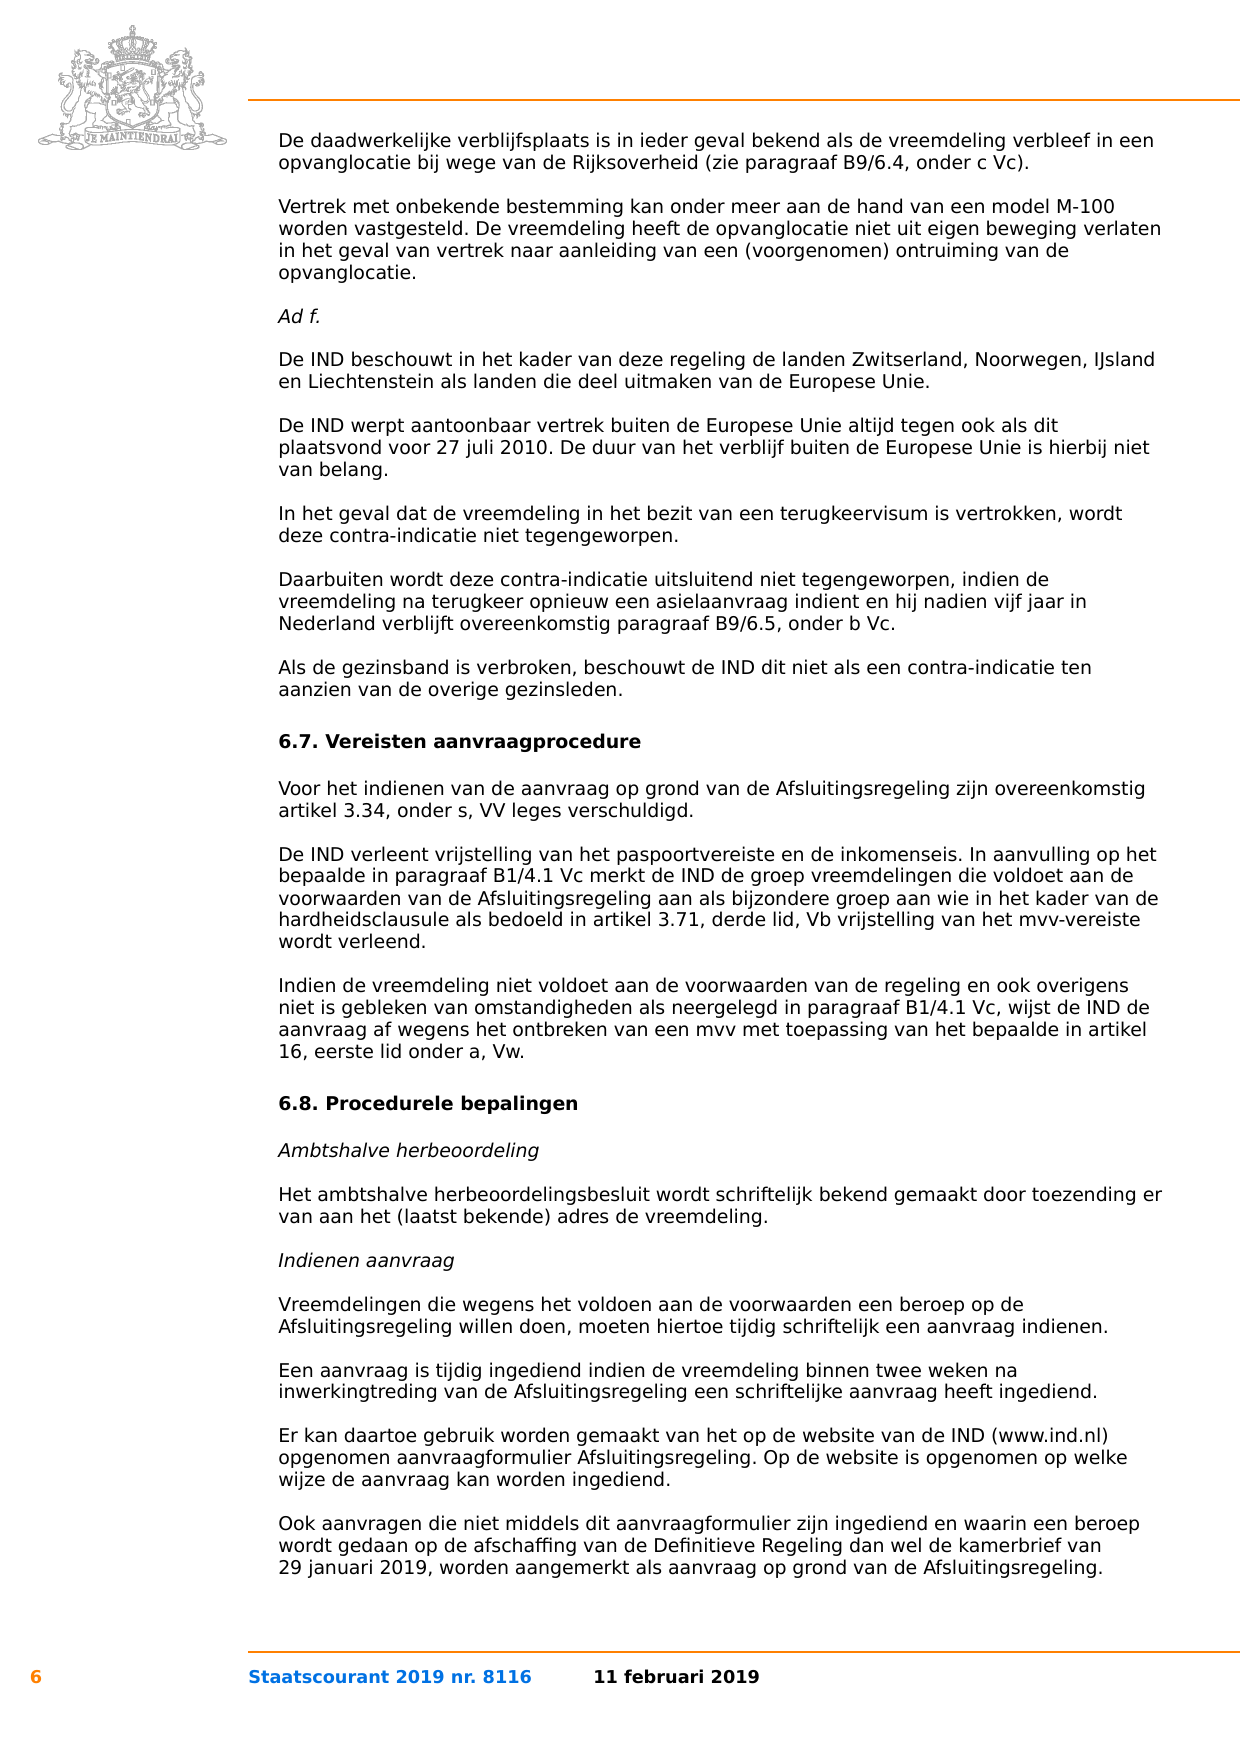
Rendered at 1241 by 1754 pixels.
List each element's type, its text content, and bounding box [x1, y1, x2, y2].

text Vertrek met onbekende bestemming kan onder meer aan de hand van een model M-100 worden vastgesteld. De vreemdeling heeft de opvanglocatie niet uit eigen beweging verlaten in het geval van vertrek naar aanleiding van een (voorgenomen) ontruiming van de opvanglocatie. [278, 196, 1163, 284]
text Ook aanvragen die niet middels dit aanvraagformulier zijn ingediend en waarin een beroep wordt gedaan op de afschaffing van de Definitieve Regeling dan wel de kamerbrief van 29 januari 2019, worden aangemerkt als aanvraag op grond van de Afsluitingsregeling. [278, 1513, 1163, 1579]
text In het geval dat de vreemdeling in het bezit van een terugkeervisum is vertrokken, wordt deze contra-indicatie niet tegengeworpen. [278, 503, 1163, 547]
text Voor het indienen van de aanvraag op grond van de Afsluitingsregeling zijn overeenkomstig artikel 3.34, onder s, VV leges verschuldigd. [278, 778, 1163, 822]
text Indien de vreemdeling niet voldoet aan de voorwaarden van de regeling en ook overigens niet is gebleken van omstandigheden als neergelegd in paragraaf B1/4.1 Vc, wijst de IND de aanvraag af wegens het ontbreken van een mvv met toepassing van het bepaalde in artikel 16, eerste lid onder a, Vw. [278, 975, 1163, 1063]
subtitle Indienen aanvraag [278, 1250, 1163, 1272]
text Als de gezinsband is verbroken, beschouwt de IND dit niet als een contra-indicatie ten aanzien van de overige gezinsleden. [278, 657, 1163, 701]
subtitle Ambtshalve herbeoordeling [278, 1140, 1163, 1162]
picture [38, 25, 227, 150]
text Er kan daartoe gebruik worden gemaakt van het op de website van de IND (www.ind.nl) opgenomen aanvraagformulier Afsluitingsregeling. Op de website is opgenomen op welke wijze de aanvraag kan worden ingediend. [278, 1425, 1163, 1491]
text De daadwerkelijke verblijfsplaats is in ieder geval bekend als de vreemdeling verbleef in een opvanglocatie bij wege van de Rijksoverheid (zie paragraaf B9/6.4, onder c Vc). [278, 130, 1163, 174]
text Het ambtshalve herbeoordelingsbesluit wordt schriftelijk bekend gemaakt door toezending er van aan het (laatst bekende) adres de vreemdeling. [278, 1184, 1163, 1228]
text De IND beschouwt in het kader van deze regeling de landen Zwitserland, Noorwegen, IJsland en Liechtenstein als landen die deel uitmaken van de Europese Unie. [278, 349, 1163, 393]
subtitle Ad f. [278, 306, 1163, 327]
text De IND werpt aantoonbaar vertrek buiten de Europese Unie altijd tegen ook als dit plaatsvond voor 27 juli 2010. De duur van het verblijf buiten de Europese Unie is hierbij niet van belang. [278, 415, 1163, 481]
text De IND verleent vrijstelling van het paspoortvereiste en de inkomenseis. In aanvulling op het bepaalde in paragraaf B1/4.1 Vc merkt de IND de groep vreemdelingen die voldoet aan de voorwaarden van de Afsluitingsregeling aan als bijzondere groep aan wie in het kader van de hardheidsclausule als bedoeld in artikel 3.71, derde lid, Vb vrijstelling van het mvv-vereiste wordt verleend. [278, 843, 1163, 953]
subtitle 6.8. Procedurele bepalingen [278, 1093, 1163, 1115]
text Een aanvraag is tijdig ingediend indien de vreemdeling binnen twee weken na inwerkingtreding van de Afsluitingsregeling een schriftelijke aanvraag heeft ingediend. [278, 1359, 1163, 1403]
subtitle 6.7. Vereisten aanvraagprocedure [278, 731, 1163, 753]
text Daarbuiten wordt deze contra-indicatie uitsluitend niet tegengeworpen, indien de vreemdeling na terugkeer opnieuw een asielaanvraag indient en hij nadien vijf jaar in Nederland verblijft overeenkomstig paragraaf B9/6.5, onder b Vc. [278, 569, 1163, 635]
text Vreemdelingen die wegens het voldoen aan de voorwaarden een beroep op de Afsluitingsregeling willen doen, moeten hiertoe tijdig schriftelijk een aanvraag indienen. [278, 1294, 1163, 1338]
